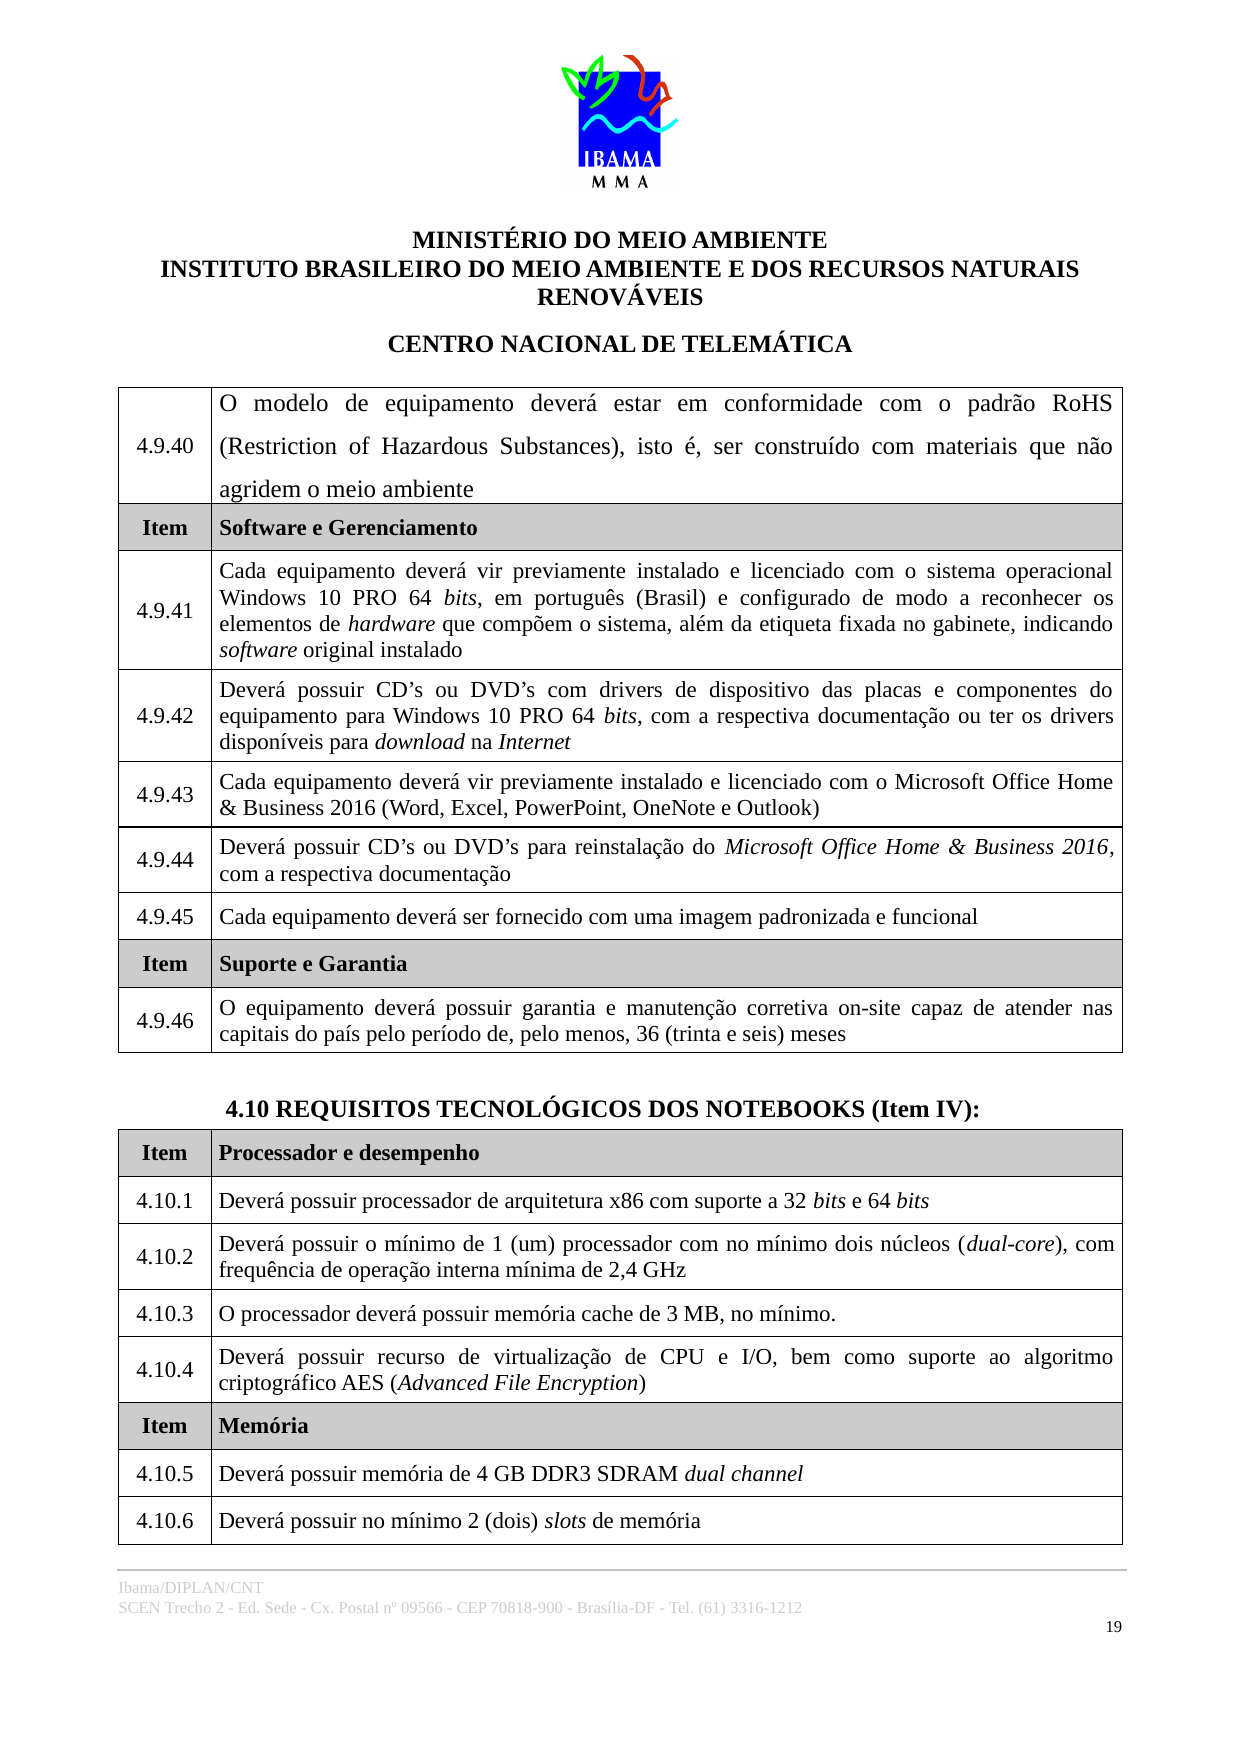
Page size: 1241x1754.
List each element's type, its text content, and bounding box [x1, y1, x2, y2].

table_cell 4.9.42 [119, 670, 211, 761]
table_cell Cada equipamento deverá ser fornecido com uma imagem padronizada e funcional [212, 893, 1122, 939]
table_cell 4.9.45 [119, 893, 211, 939]
table_cell 4.10.5 [119, 1450, 211, 1496]
table_cell 4.9.40 [119, 388, 211, 503]
table_cell 4.9.46 [119, 988, 211, 1052]
subtitle 4.10 REQUISITOS TECNOLÓGICOS DOS NOTEBOOKS (Item IV): [207, 1094, 1122, 1123]
table_cell O equipamento deverá possuir garantia e manutenção corretiva on-site capaz de atender nas capitais do país pelo período de, pelo menos, 36 (trinta e seis) meses [212, 988, 1122, 1052]
table_cell 4.10.1 [119, 1177, 211, 1223]
picture [561, 55, 679, 188]
table_cell 4.9.44 [119, 828, 211, 892]
table_cell Deverá possuir processador de arquitetura x86 com suporte a 32 bits e 64 bits [212, 1177, 1122, 1223]
table_cell 4.10.6 [119, 1497, 211, 1543]
table_cell Software e Gerenciamento [212, 504, 1122, 550]
table_cell Memória [212, 1403, 1122, 1449]
table_cell Item [119, 504, 211, 550]
table_cell Cada equipamento deverá vir previamente instalado e licenciado com o Microsoft Office Home & Business 2016 (Word, Excel, PowerPoint, OneNote e Outlook) [212, 762, 1122, 826]
table_cell Deverá possuir o mínimo de 1 (um) processador com no mínimo dois núcleos (dual-core), com frequência de operação interna mínima de 2,4 GHz [212, 1224, 1122, 1289]
table_cell 4.9.43 [119, 762, 211, 826]
table_cell Item [119, 1403, 211, 1449]
table_cell Suporte e Garantia [212, 940, 1122, 987]
table_cell Deverá possuir recurso de virtualização de CPU e I/O, bem como suporte ao algoritmo criptográfico AES (Advanced File Encryption) [212, 1337, 1122, 1402]
table_cell Item [119, 940, 211, 987]
table_header Processador e desempenho [212, 1130, 1122, 1176]
table_cell 4.10.3 [119, 1290, 211, 1336]
table_header Item [119, 1130, 211, 1176]
table_cell Deverá possuir memória de 4 GB DDR3 SDRAM dual channel [212, 1450, 1122, 1496]
table_cell Deverá possuir no mínimo 2 (dois) slots de memória [212, 1497, 1122, 1543]
table_cell Deverá possuir CD’s ou DVD’s com drivers de dispositivo das placas e componentes do equipamento para Windows 10 PRO 64 bits, com a respectiva documentação ou ter os drivers disponíveis para download na Internet [212, 670, 1122, 761]
table_cell O processador deverá possuir memória cache de 3 MB, no mínimo. [212, 1290, 1122, 1336]
table_cell 4.10.4 [119, 1337, 211, 1402]
table_cell Deverá possuir CD’s ou DVD’s para reinstalação do Microsoft Office Home & Business 2016, com a respectiva documentação [212, 828, 1122, 892]
table_cell O modelo de equipamento deverá estar em conformidade com o padrão RoHS (Restriction of Hazardous Substances), isto é, ser construído com materiais que não agridem o meio ambiente [212, 388, 1122, 503]
table_cell 4.10.2 [119, 1224, 211, 1289]
table_cell Cada equipamento deverá vir previamente instalado e licenciado com o sistema operacional Windows 10 PRO 64 bits, em português (Brasil) e configurado de modo a reconhecer os elementos de hardware que compõem o sistema, além da etiqueta fixada no gabinete, indicando software original instalado [212, 551, 1122, 669]
table_cell 4.9.41 [119, 551, 211, 669]
